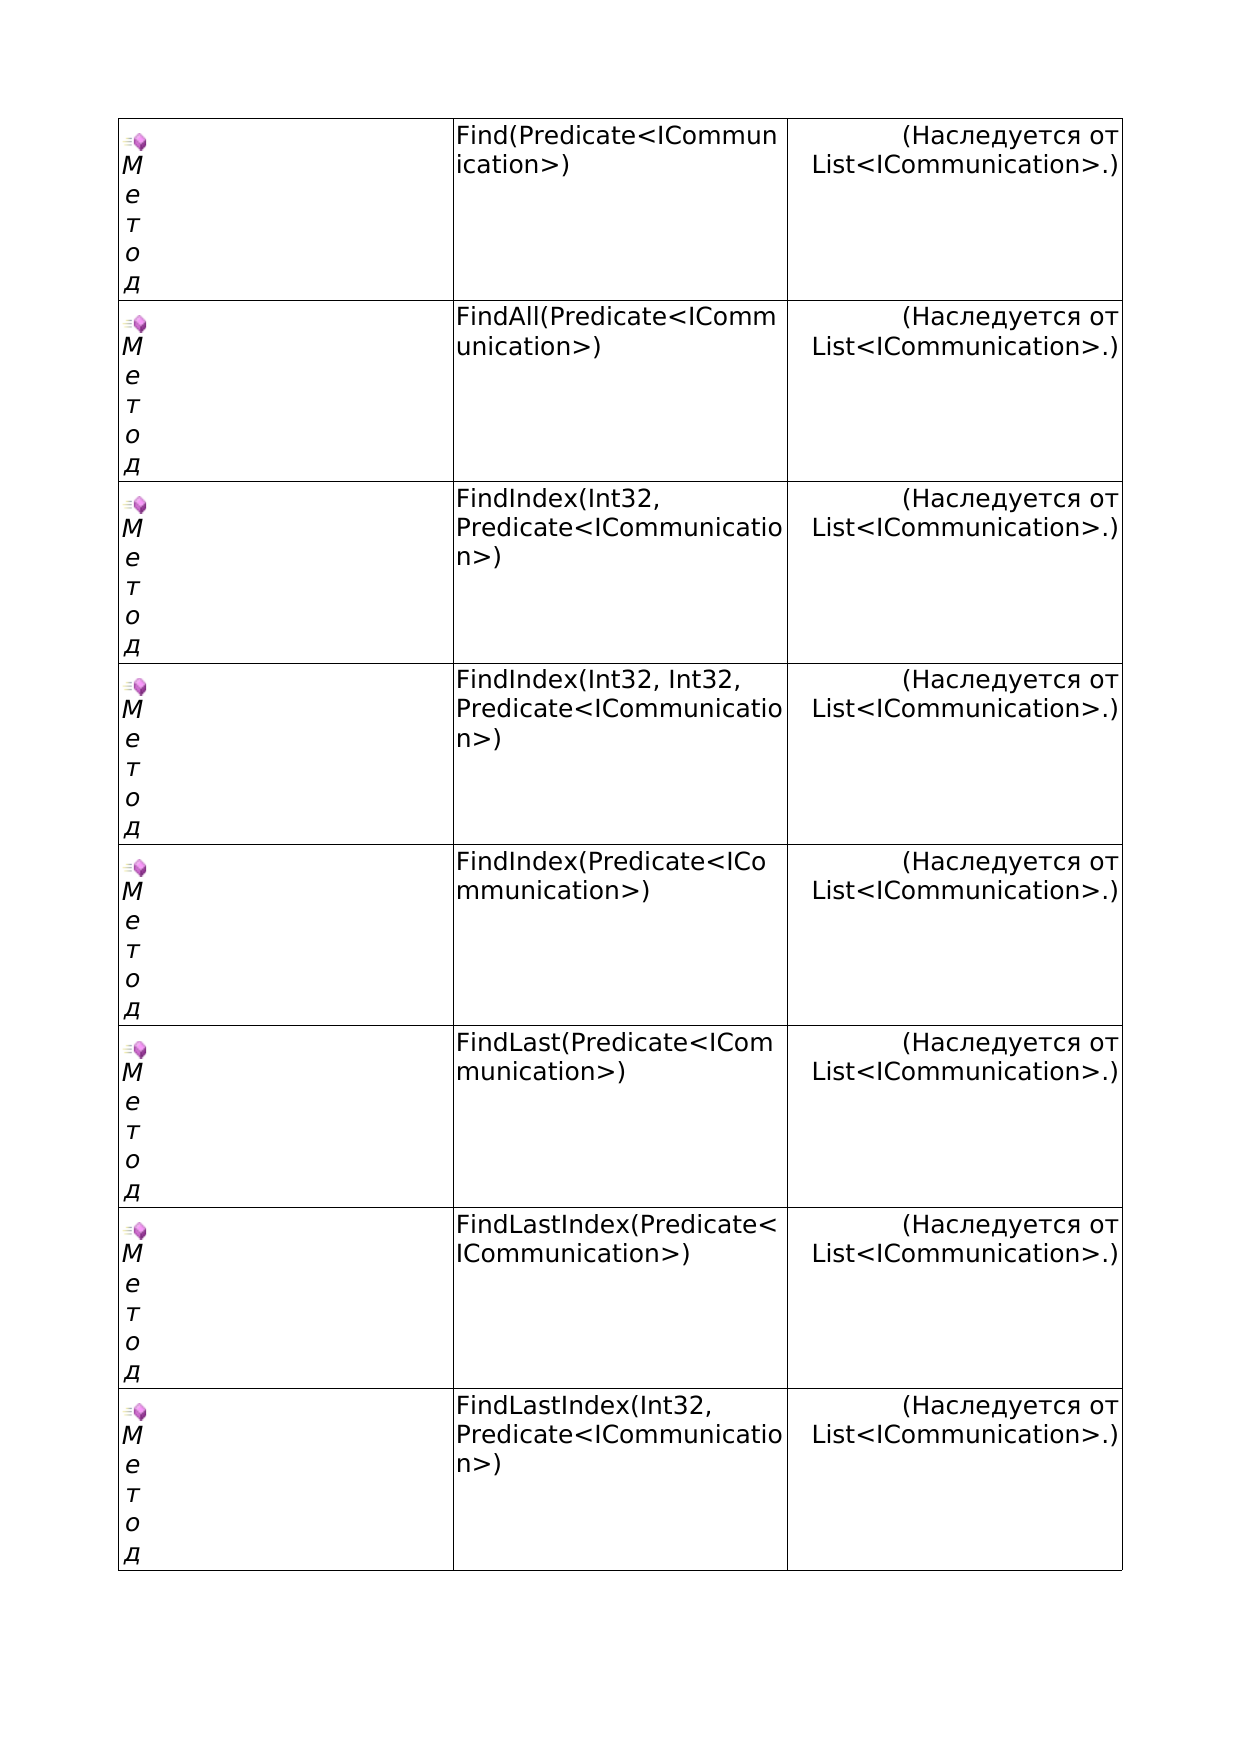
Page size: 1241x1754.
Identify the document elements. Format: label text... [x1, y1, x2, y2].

table_cell (Наследуется от List<ICommunication>.) [788, 482, 1122, 662]
table_cell [119, 664, 453, 844]
table_cell (Наследуется от List<ICommunication>.) [788, 119, 1122, 299]
table_cell FindIndex(Predicate<ICommunication>) [454, 845, 787, 1025]
table_cell (Наследуется от List<ICommunication>.) [788, 845, 1122, 1025]
table_cell (Наследуется от List<ICommunication>.) [788, 301, 1122, 481]
table_cell [119, 1389, 453, 1570]
table_cell FindLast(Predicate<ICommunication>) [454, 1026, 787, 1207]
table_cell FindLastIndex(Predicate<ICommunication>) [454, 1208, 787, 1388]
table_cell (Наследуется от List<ICommunication>.) [788, 1208, 1122, 1388]
picture [121, 133, 147, 151]
table_cell FindIndex(Int32, Int32, Predicate<ICommunication>) [454, 664, 787, 844]
picture [121, 1222, 147, 1240]
table_cell Find(Predicate<ICommunication>) [454, 119, 787, 299]
picture [121, 1041, 147, 1059]
table_cell [119, 845, 453, 1025]
table_cell FindLastIndex(Int32, Predicate<ICommunication>) [454, 1389, 787, 1570]
table_cell [119, 119, 453, 299]
table_cell [119, 1026, 453, 1207]
table_cell (Наследуется от List<ICommunication>.) [788, 1026, 1122, 1207]
table_cell (Наследуется от List<ICommunication>.) [788, 664, 1122, 844]
table_cell [119, 482, 453, 662]
table_cell [119, 1208, 453, 1388]
picture [121, 496, 147, 514]
table_cell FindIndex(Int32, Predicate<ICommunication>) [454, 482, 787, 662]
picture [121, 1403, 147, 1421]
picture [121, 315, 147, 333]
picture [121, 678, 147, 696]
picture [121, 859, 147, 877]
table_cell [119, 301, 453, 481]
table_cell (Наследуется от List<ICommunication>.) [788, 1389, 1122, 1570]
table_cell FindAll(Predicate<ICommunication>) [454, 301, 787, 481]
